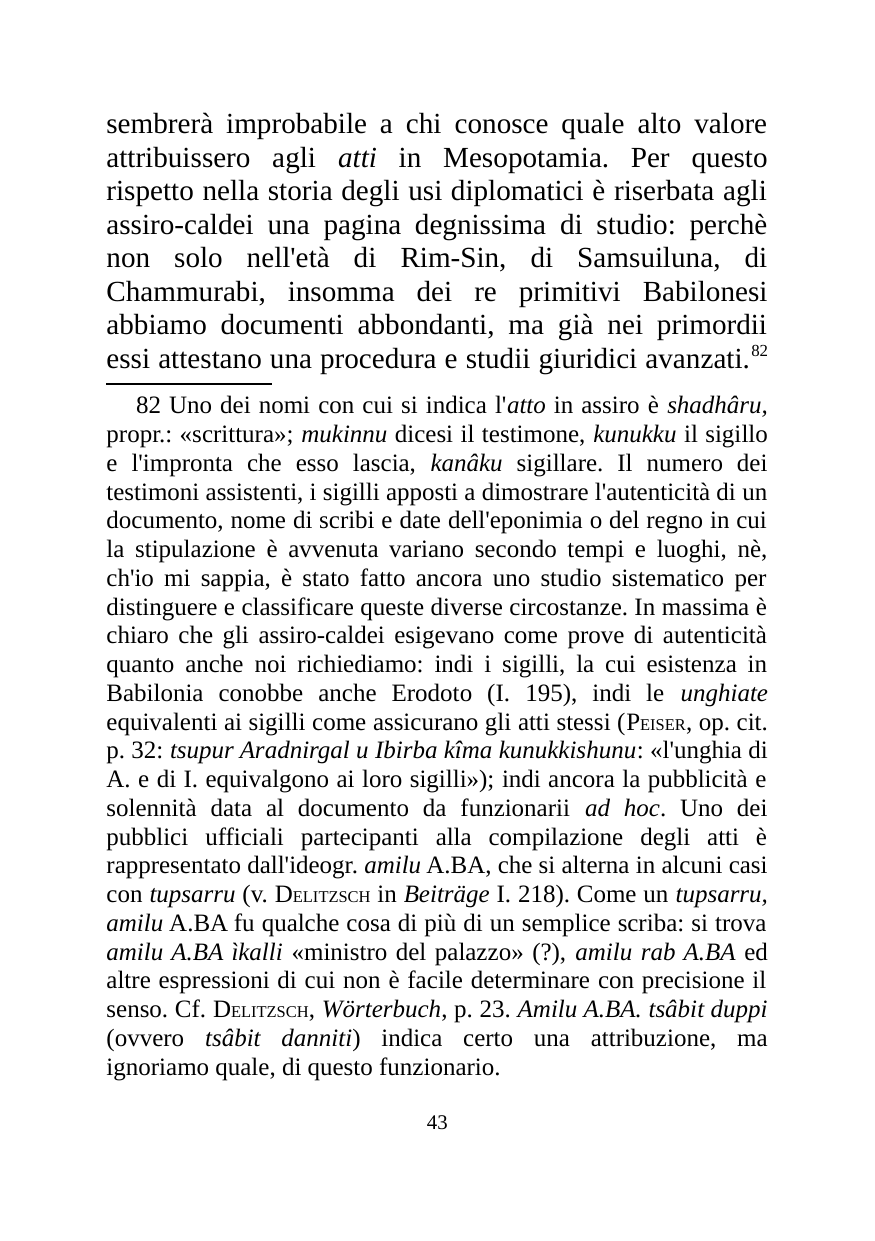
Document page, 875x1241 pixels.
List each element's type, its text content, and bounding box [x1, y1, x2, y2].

text Uno dei nomi con cui si indica l'atto in assiro è shadhâru, propr.: «scrittura»; mukinnu dicesi il testimone, kunukku il sigillo e l'impronta che esso lascia, kanâku sigillare. Il numero dei testimoni assistenti, i sigilli apposti a dimostrare l'autenticità di un documento, nome di scribi e date dell'eponimia o del regno in cui la stipulazione è avvenuta variano secondo tempi e luoghi, nè, ch'io mi sappia, è stato fatto ancora uno studio sistematico per distinguere e classificare queste diverse circostanze. In massima è chiaro che gli assiro-caldei esigevano come prove di autenticità quanto anche noi richiediamo: indi i sigilli, la cui esistenza in Babilonia conobbe anche Erodoto (I. 195), indi le unghiate equivalenti ai sigilli come assicurano gli atti stessi (Peiser, op. cit. p. 32: tsupur Aradnirgal u Ibirba kîma kunukkishunu: «l'unghia di A. e di I. equivalgono ai loro sigilli»); indi ancora la pubblicità e solennità data al documento da funzionarii ad hoc. Uno dei pubblici ufficiali partecipanti alla compilazione degli atti è rappresentato dall'ideogr. amilu A.BA, che si alterna in alcuni casi con tupsarru (v. Delitzsch in Beiträge I. 218). Come un tupsarru, amilu A.BA fu qualche cosa di più di un semplice scriba: si trova amilu A.BA ìkalli «ministro del palazzo» (?), amilu rab A.BA ed altre espressioni di cui non è facile determinare con precisione il senso. Cf. Delitzsch, Wörterbuch, p. 23. Amilu A.BA. tsâbit duppi (ovvero tsâbit danniti) indica certo una attribuzione, ma ignoriamo quale, di questo funzionario. [106, 390, 768, 1080]
text X. La numerazione dei documenti e la loro classificazione dovette essere per gli scribi di Asurbanipal e per i funzionarii che procedettero alla formazione della biblioteca parte non indifferente nè breve di lavoro. Oggi ignoriamo come procedessero; se nelle iscrizioni che da antichi esemplari trascrivevano trovassero ordine rigoroso e lo rispettassero, o se introducessero nuove divisioni all'opportunità. Fuggevolmente pare che accenni il re nei suoi annali alla libreria; ma nè la sua ricchezza, nè la situazione si conobbero finchè gli scavi degli esploratori inglesi e dei loro compagni non ebbero messo alla luce i frammenti stessi posseduti da Asurbanipal. Fu la spedizione del Layard in Assiria nel 1849 e 50 quella che fece conoscere dapprima una raccolta di tavolette nel palazzo Sud-ovest di Kujunjik appartenuto a Sennacherib, come pare, e restaurato da Asurbanipal; poi (1850-1854) il Rassam trovò un'altra parte di documenti nel palazzo N.; ed egli stesso (1877-81) aggiunse alla prima scoperta quella di altre 1400 tavole. Così a poco a poco divenne certezza ciò che tanti indizii avevano fatto presentire, e almeno la biblioteca o archivio di Asurbanipal fu esempio sicuro di quanto i frammenti di Beroso accennano vagamente. Asurbanipal si diede a raccogliere pel suo palazzo quanto di meglio offriva la letteratura di Assur, di Akkad e di Sumer: e lo fece in tanta quantità che se le informazioni sulla ricchezza delle raccolte di lui non venissero da viaggiatori degni di fiducia sotto ogni rispetto, parrebbero incredibili. Iscrizioni storiche, religiose, documenti religiosi, saggi di poesia e di composizioni didattiche, tutto quello che la scienza e la letteratura di quei tempi si trovava in condizioni di produrre la biblioteca, o meglio le biblioteche del re Ninivita riunivano e in tutti i generi l'uso dei duplicati e qualche volta anche dei tripli e quadrupli esemplari provvedeva alla conservazione dei testi ed offriva ai posteri una preziosa via di verificazioni e di confronti. Con un senso storico per la loro età notevolissimo gli scrittori di Ninive, moltiplicando gli esemplari, han reso possibile ai moderni la critica del testo appoggiata al paragone delle varianti; e benchè certe copie rozze e inaccurate di documenti che sembravano destinate a biblioteche mal possano reggere dal lato estetico al confronto di quei testi che i monarchi esponevano sui monumenti alla pubblica vista, esse non valgon meno ad attestar le tendenze erudite di Asurbanipal e del secolo dei Sargonidi. Si crede, che in Assiria e a Babilonia l'amore dell'erudizione giungesse fino a far depositare negli archivi privati veri e proprii documenti (nel senso diplomatico della parola), per scopo di ricerche storiche, presso a poco quel che usano i popoli moderni possessori di archivii di stato; e il fatto non sembrerà improbabile a chi conosce quale alto valore attribuissero agli atti in Mesopotamia. Per questo rispetto nella storia degli usi diplomatici è riserbata agli assiro-caldei una pagina degnissima di studio: perchè non solo nell'età di Rim-Sin, di Samsuiluna, di Chammurabi, insomma dei re primitivi Babilonesi abbiamo documenti abbondanti, ma già nei primordii essi attestano una procedura e studii giuridici avanzati. Dopo la compilazione occorreva provvedere alla conservazione degli atti: e in questo altresì, dati i materiali di cui si servivano per la scrittura, gli assiro-babilonesi ricorsero a una ingegnosa invenzione. Scritti cioè, i contratti, li fasciarono di un inviluppo di creta su cui il testo veniva una seconda volta impresso con poche differenze. A che cos'altro potremmo attribuire una usanza così singolare se non al desiderio di provvedere all'«inalterabilità delle convenzioni e di potere, in caso di contestazione, sul contratto visibile rompere l'involucro esterno e consultare il testo conservato all'interno? [106, 106, 768, 374]
